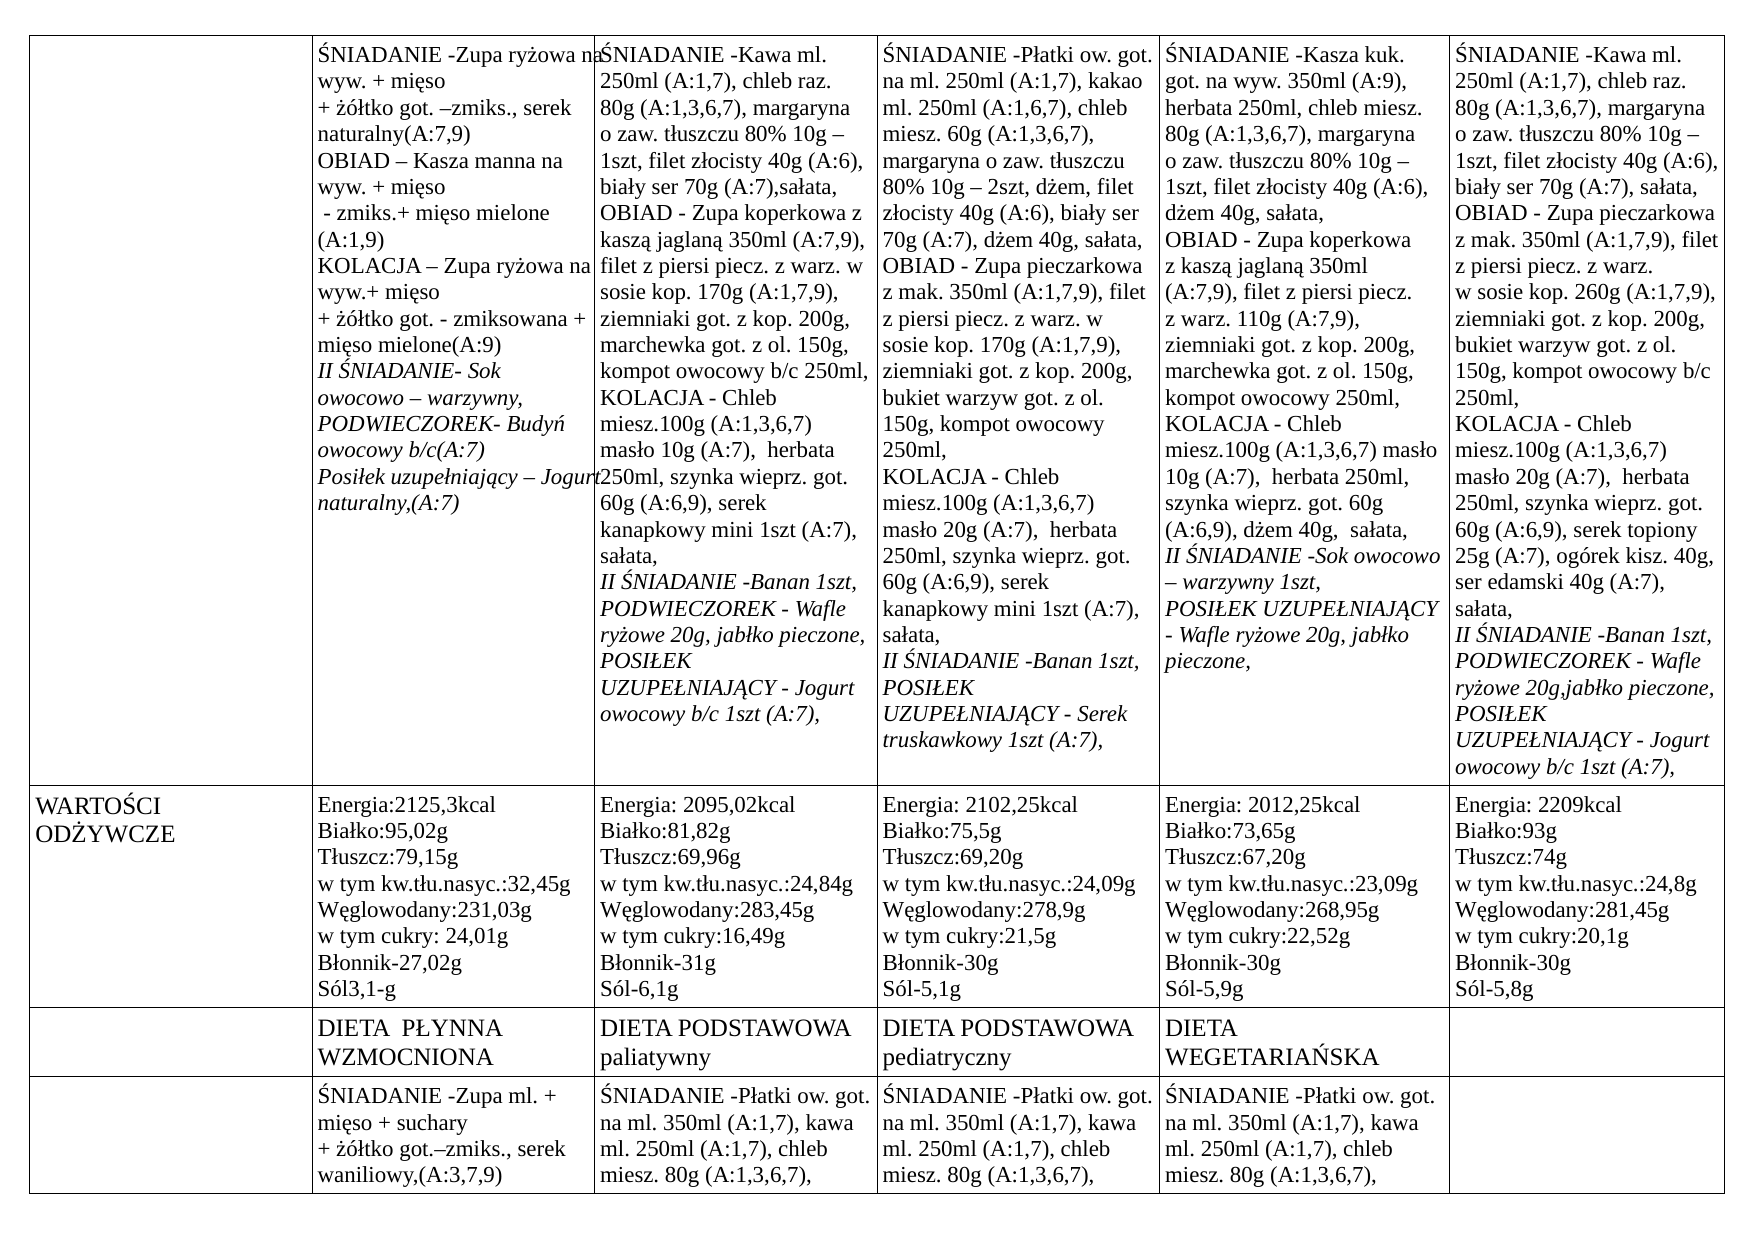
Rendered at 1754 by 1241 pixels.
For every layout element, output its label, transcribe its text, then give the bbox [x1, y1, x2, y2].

table_cell WARTOŚCI ODŻYWCZE [30, 786, 312, 1007]
table_cell [30, 1008, 312, 1076]
table_cell DIETA PŁYNNA WZMOCNIONA [313, 1008, 594, 1076]
table_cell DIETA PODSTAWOWA paliatywny [595, 1008, 877, 1076]
table_cell ŚNIADANIE -Płatki ow. got. na ml. 350ml (A:1,7), kawa ml. 250ml (A:1,7), chleb miesz. 80g (A:1,3,6,7), [878, 1077, 1159, 1193]
table_cell [30, 36, 312, 785]
table_cell Energia:2125,3kcal Białko:95,02g Tłuszcz:79,15g w tym kw.tłu.nasyc.:32,45g Węglowodany:231,03g w tym cukry: 24,01g Błonnik-27,02g Sól3,1-g [313, 786, 594, 1007]
table_cell [1450, 1008, 1724, 1076]
table_cell Energia: 2209kcal Białko:93g Tłuszcz:74g w tym kw.tłu.nasyc.:24,8g Węglowodany:281,45g w tym cukry:20,1g Błonnik-30g Sól-5,8g [1450, 786, 1724, 1007]
table_cell DIETA WEGETARIAŃSKA [1160, 1008, 1449, 1076]
table_cell ŚNIADANIE -Zupa ml. + mięso + suchary + żółtko got.–zmiks., serek waniliowy,(A:3,7,9) OBIAD – Homogenat KOLACJA – Zupa ryżowa na wyw.+ mięso + żółtko got.- zmiksowana (A:3,9) II ŚNIADANIE- Sok owocowo – warzywny, PODWIECZOREK – Budyń owocowy- płynny(A:7) Posiłek uzupełniający –Jogurt naturalny (A:7), [313, 1077, 594, 1193]
table_cell ŚNIADANIE -Zupa ryżowa na wyw. + mięso + żółtko got. –zmiks., serek naturalny(A:7,9) OBIAD – Kasza manna na wyw. + mięso - zmiks.+ mięso mielone (A:1,9) KOLACJA – Zupa ryżowa na wyw.+ mięso + żółtko got. - zmiksowana + mięso mielone(A:9) II ŚNIADANIE- Sok owocowo – warzywny, PODWIECZOREK- Budyń owocowy b/c(A:7) Posiłek uzupełniający – Jogurt naturalny,(A:7) [313, 36, 594, 785]
table_cell ŚNIADANIE -Kawa ml. 250ml (A:1,7), chleb raz. 80g (A:1,3,6,7), margaryna o zaw. tłuszczu 80% 10g – 1szt, filet złocisty 40g (A:6), biały ser 70g (A:7), sałata, OBIAD - Zupa pieczarkowa z mak. 350ml (A:1,7,9), filet z piersi piecz. z warz. w sosie kop. 260g (A:1,7,9), ziemniaki got. z kop. 200g, bukiet warzyw got. z ol. 150g, kompot owocowy b/c 250ml, KOLACJA - Chleb miesz.100g (A:1,3,6,7) masło 20g (A:7), herbata 250ml, szynka wieprz. got. 60g (A:6,9), serek topiony 25g (A:7), ogórek kisz. 40g, ser edamski 40g (A:7), sałata, II ŚNIADANIE -Banan 1szt, PODWIECZOREK - Wafle ryżowe 20g,jabłko pieczone, POSIŁEK UZUPEŁNIAJĄCY - Jogurt owocowy b/c 1szt (A:7), [1450, 36, 1724, 785]
table_cell ŚNIADANIE -Płatki ow. got. na ml. 350ml (A:1,7), kawa ml. 250ml (A:1,7), chleb miesz. 80g (A:1,3,6,7), [595, 1077, 877, 1193]
table_cell ŚNIADANIE -Kawa ml. 250ml (A:1,7), chleb raz. 80g (A:1,3,6,7), margaryna o zaw. tłuszczu 80% 10g – 1szt, filet złocisty 40g (A:6), biały ser 70g (A:7),sałata, OBIAD - Zupa koperkowa z kaszą jaglaną 350ml (A:7,9), filet z piersi piecz. z warz. w sosie kop. 170g (A:1,7,9), ziemniaki got. z kop. 200g, marchewka got. z ol. 150g, kompot owocowy b/c 250ml, KOLACJA - Chleb miesz.100g (A:1,3,6,7) masło 10g (A:7), herbata 250ml, szynka wieprz. got. 60g (A:6,9), serek kanapkowy mini 1szt (A:7), sałata, II ŚNIADANIE -Banan 1szt, PODWIECZOREK - Wafle ryżowe 20g, jabłko pieczone, POSIŁEK UZUPEŁNIAJĄCY - Jogurt owocowy b/c 1szt (A:7), [595, 36, 877, 785]
table_cell Energia: 2095,02kcal Białko:81,82g Tłuszcz:69,96g w tym kw.tłu.nasyc.:24,84g Węglowodany:283,45g w tym cukry:16,49g Błonnik-31g Sól-6,1g [595, 786, 877, 1007]
table_cell DIETA PODSTAWOWA pediatryczny [878, 1008, 1159, 1076]
table_cell ŚNIADANIE -Płatki ow. got. na ml. 250ml (A:1,7), kakao ml. 250ml (A:1,6,7), chleb miesz. 60g (A:1,3,6,7), margaryna o zaw. tłuszczu 80% 10g – 2szt, dżem, filet złocisty 40g (A:6), biały ser 70g (A:7), dżem 40g, sałata, OBIAD - Zupa pieczarkowa z mak. 350ml (A:1,7,9), filet z piersi piecz. z warz. w sosie kop. 170g (A:1,7,9), ziemniaki got. z kop. 200g, bukiet warzyw got. z ol. 150g, kompot owocowy 250ml, KOLACJA - Chleb miesz.100g (A:1,3,6,7) masło 20g (A:7), herbata 250ml, szynka wieprz. got. 60g (A:6,9), serek kanapkowy mini 1szt (A:7), sałata, II ŚNIADANIE -Banan 1szt, POSIŁEK UZUPEŁNIAJĄCY - Serek truskawkowy 1szt (A:7), [878, 36, 1159, 785]
table_cell Energia: 2012,25kcal Białko:73,65g Tłuszcz:67,20g w tym kw.tłu.nasyc.:23,09g Węglowodany:268,95g w tym cukry:22,52g Błonnik-30g Sól-5,9g [1160, 786, 1449, 1007]
table_cell [1450, 1077, 1724, 1193]
table_cell ŚNIADANIE -Płatki ow. got. na ml. 350ml (A:1,7), kawa ml. 250ml (A:1,7), chleb miesz. 80g (A:1,3,6,7), [1160, 1077, 1449, 1193]
table_cell [30, 1077, 312, 1193]
table_cell Energia: 2102,25kcal Białko:75,5g Tłuszcz:69,20g w tym kw.tłu.nasyc.:24,09g Węglowodany:278,9g w tym cukry:21,5g Błonnik-30g Sól-5,1g [878, 786, 1159, 1007]
table_cell ŚNIADANIE -Kasza kuk. got. na wyw. 350ml (A:9), herbata 250ml, chleb miesz. 80g (A:1,3,6,7), margaryna o zaw. tłuszczu 80% 10g – 1szt, filet złocisty 40g (A:6), dżem 40g, sałata, OBIAD - Zupa koperkowa z kaszą jaglaną 350ml (A:7,9), filet z piersi piecz. z warz. 110g (A:7,9), ziemniaki got. z kop. 200g, marchewka got. z ol. 150g, kompot owocowy 250ml, KOLACJA - Chleb miesz.100g (A:1,3,6,7) masło 10g (A:7), herbata 250ml, szynka wieprz. got. 60g (A:6,9), dżem 40g, sałata, II ŚNIADANIE -Sok owocowo – warzywny 1szt, POSIŁEK UZUPEŁNIAJĄCY - Wafle ryżowe 20g, jabłko pieczone, [1160, 36, 1449, 785]
